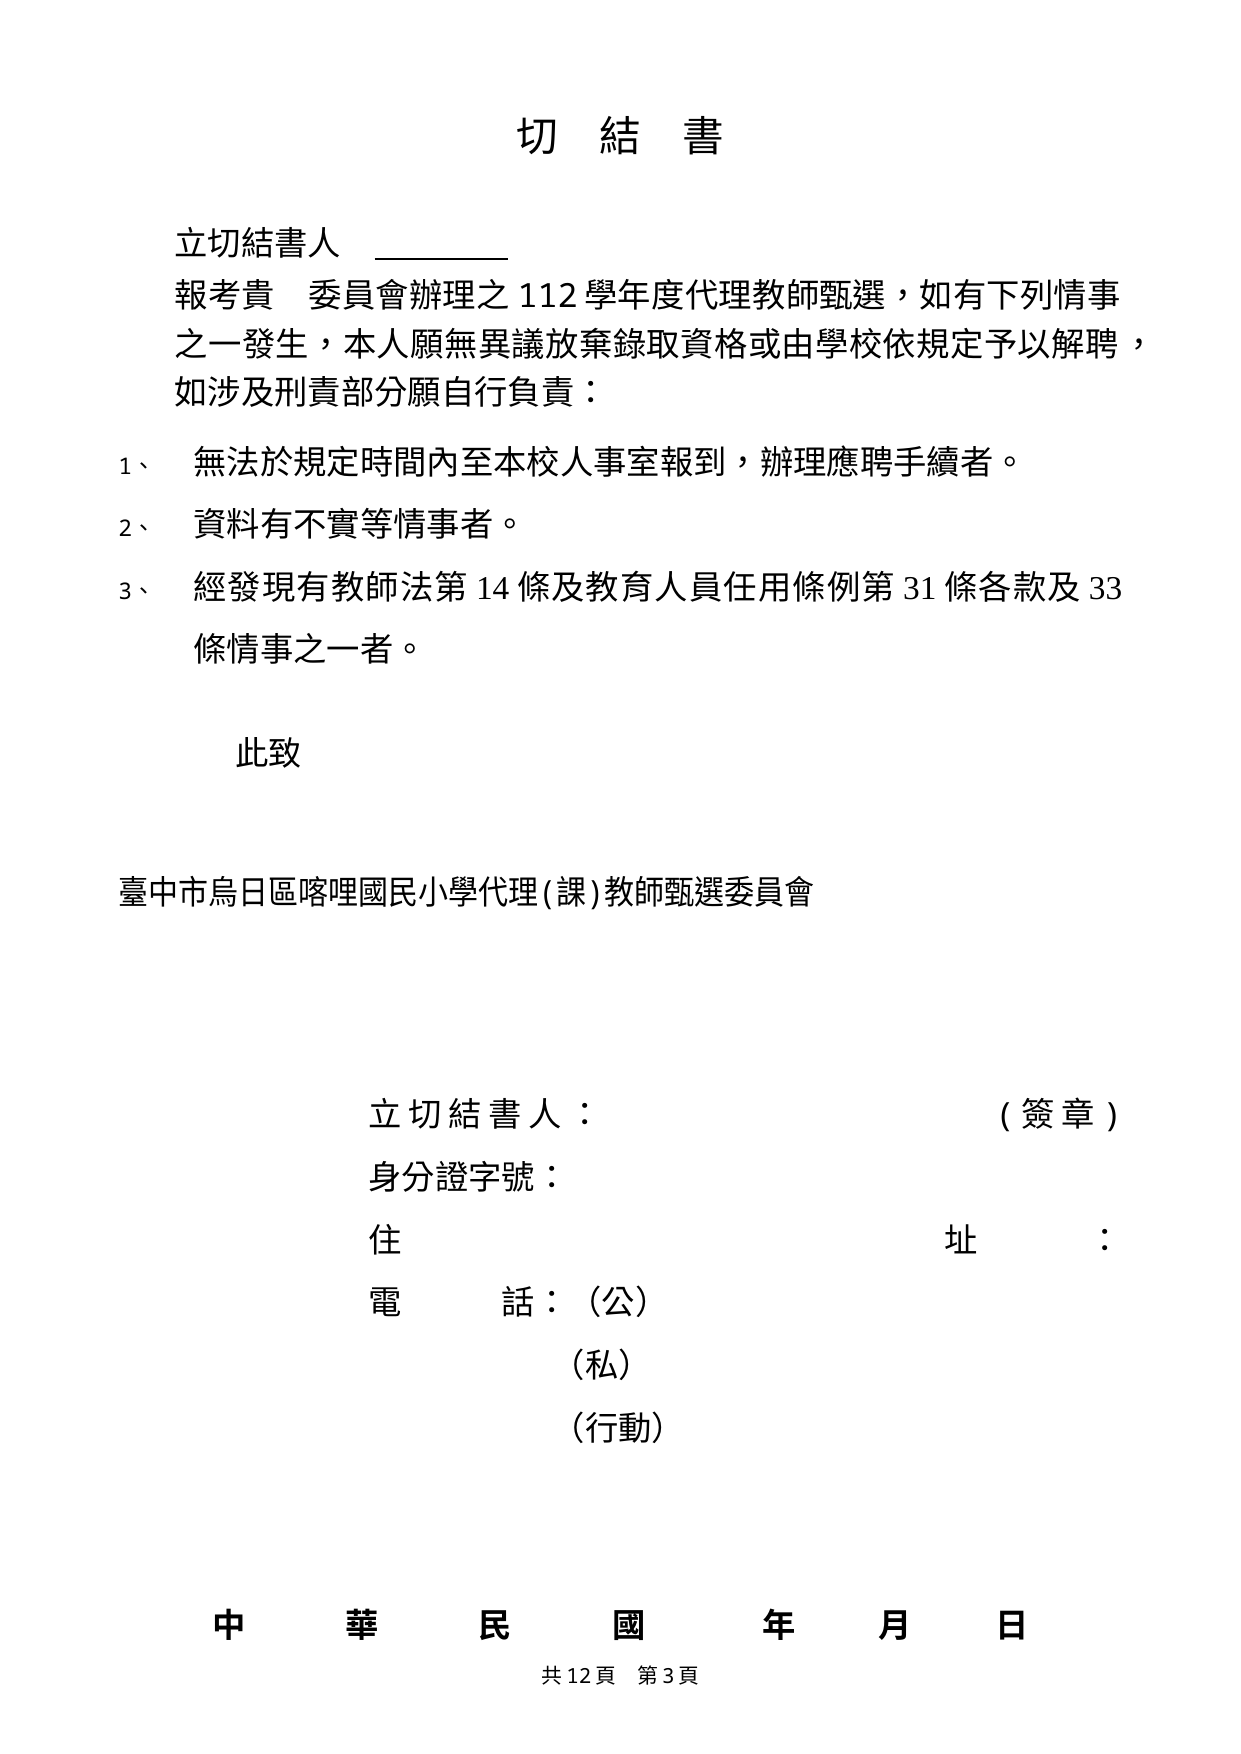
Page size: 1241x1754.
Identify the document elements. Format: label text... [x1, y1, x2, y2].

text 臺中市烏日區喀哩國民小學代理(課)教師甄選委員會 [118, 849, 1122, 911]
text （行動） [118, 1401, 1122, 1449]
text 中 華 民 國 年 月 日 [118, 1582, 1122, 1644]
text 住 址： 電 話：（公） [368, 1213, 1122, 1324]
list 經發現有教師法第14條及教育人員任用條例第31條各款及33條情事之一者。 [118, 543, 1122, 668]
text 報考貴 委員會辦理之112學年度代理教師甄選，如有下列情事之一發生，本人願無異議放棄錄取資格或由學校依規定予以解聘，如涉及刑責部分願自行負責： [174, 269, 1122, 414]
list 資料有不實等情事者。 [118, 481, 1122, 543]
text （私） [118, 1339, 1122, 1387]
text 此致 [118, 727, 1122, 775]
text 切 結 書 [118, 86, 1122, 163]
text 立切結書人 [174, 217, 1122, 265]
list 無法於規定時間內至本校人事室報到，辦理應聘手續者。 [118, 418, 1122, 481]
text 立切結書人： (簽章) 身分證字號： [368, 1088, 1122, 1199]
